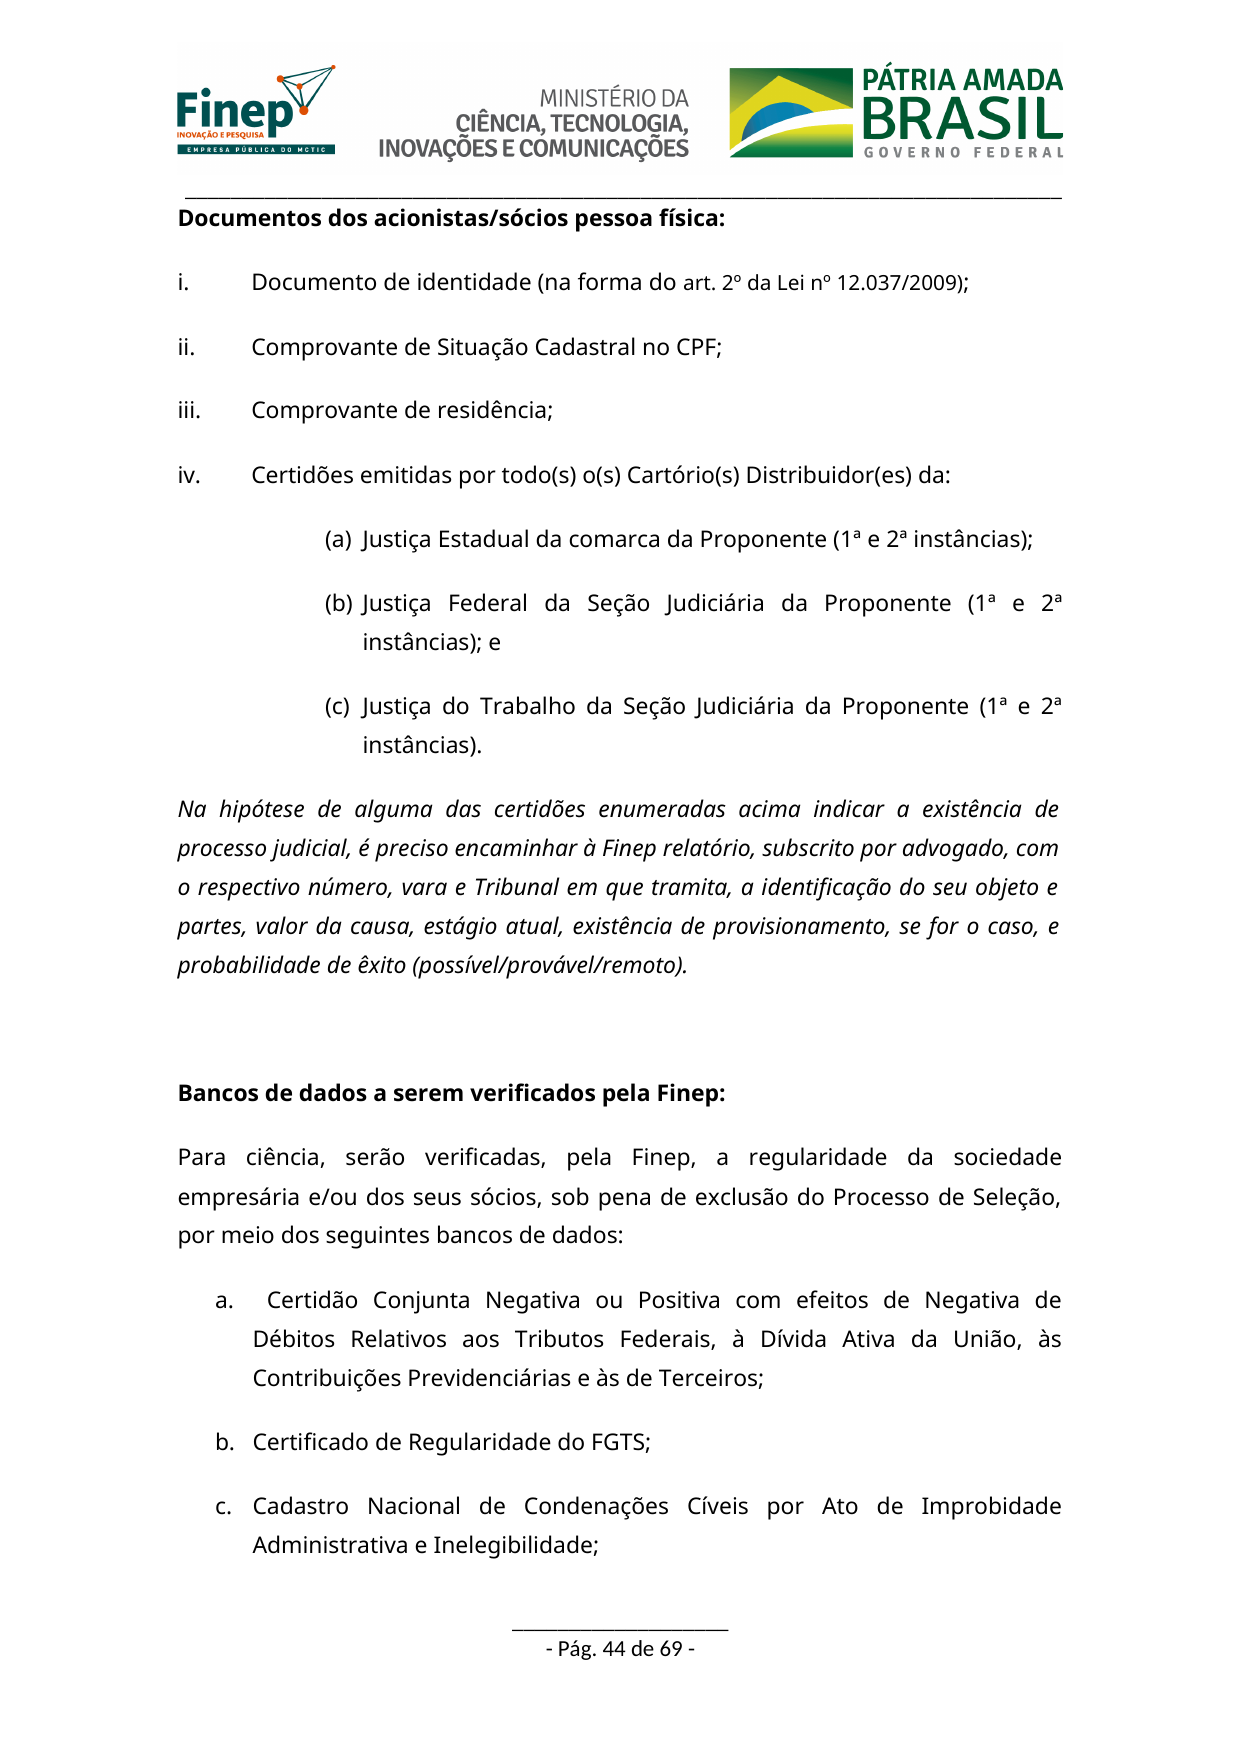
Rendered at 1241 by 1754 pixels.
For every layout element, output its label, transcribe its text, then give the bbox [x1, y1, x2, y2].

list Certidão Conjunta Negativa ou Positiva com efeitos de Negativa de Débitos Relativos aos Tributos Federais, à Dívida Ativa da União, às Contribuições Previdenciárias e às de Terceiros; [215, 1283, 1063, 1393]
text iii. Comprovante de residência; [177, 394, 1063, 426]
text i. Documento de identidade (na forma do art. 2º da Lei nº 12.037/2009); [177, 266, 1063, 298]
text Para ciência, serão verificadas, pela Finep, a regularidade da sociedade empresária e/ou dos seus sócios, sob pena de exclusão do Processo de Seleção, por meio dos seguintes bancos de dados: [177, 1141, 1063, 1251]
list Cadastro Nacional de Condenações Cíveis por Ato de Improbidade Administrativa e Inelegibilidade; [215, 1490, 1063, 1560]
list Justiça Estadual da comarca da Proponente (1ª e 2ª instâncias); [325, 523, 1063, 554]
text Bancos de dados a serem verificados pela Finep: [177, 1077, 1063, 1108]
list Justiça do Trabalho da Seção Judiciária da Proponente (1ª e 2ª instâncias). [325, 690, 1063, 760]
text iv. Certidões emitidas por todo(s) o(s) Cartório(s) Distribuidor(es) da: [177, 458, 1063, 490]
text Documentos dos acionistas/sócios pessoa física: [177, 202, 1063, 233]
text ii. Comprovante de Situação Cadastral no CPF; [177, 330, 1063, 362]
list Justiça Federal da Seção Judiciária da Proponente (1ª e 2ª instâncias); e [325, 587, 1063, 657]
list Certificado de Regularidade do FGTS; [215, 1426, 1063, 1457]
text Na hipótese de alguma das certidões enumeradas acima indicar a existência de processo judicial, é preciso encaminhar à Finep relatório, subscrito por advogado, com o respectivo número, vara e Tribunal em que tramita, a identificação do seu objeto e partes, valor da causa, estágio atual, existência de provisionamento, se for o caso, e probabilidade de êxito (possível/provável/remoto). [177, 793, 1063, 980]
